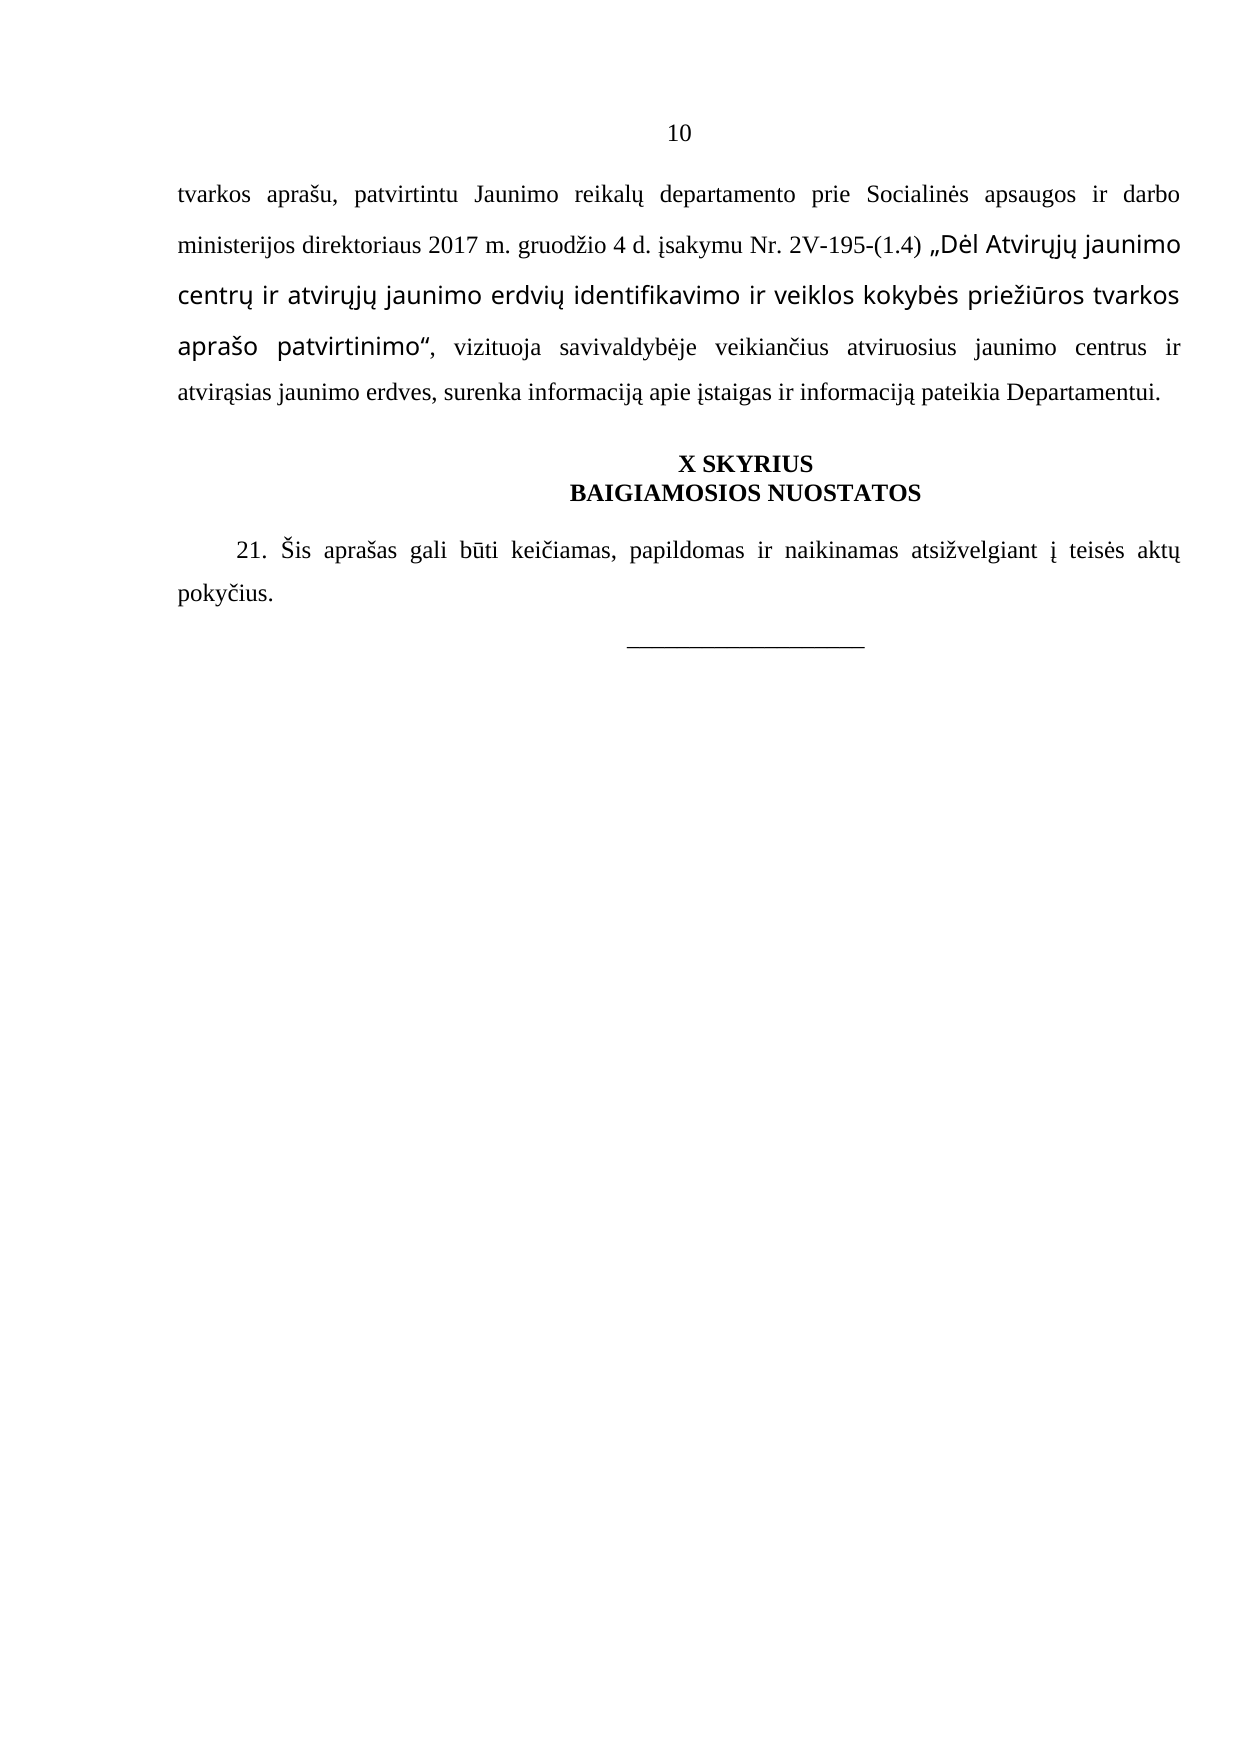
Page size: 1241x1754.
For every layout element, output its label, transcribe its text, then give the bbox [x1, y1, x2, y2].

text X SKYRIUS [177, 449, 1181, 478]
text BAIGIAMOSIOS NUOSTATOS [177, 478, 1181, 507]
text tvarkos aprašu, patvirtintu Jaunimo reikalų departamento prie Socialinės apsaugos ir darbo ministerijos direktoriaus 2017 m. gruodžio 4 d. įsakymu Nr. 2V-195-(1.4) „Dėl Atvirųjų jaunimo centrų ir atvirųjų jaunimo erdvių identifikavimo ir veiklos kokybės priežiūros tvarkos aprašo patvirtinimo“, vizituoja savivaldybėje veikiančius atviruosius jaunimo centrus ir atvirąsias jaunimo erdves, surenka informaciją apie įstaigas ir informaciją pateikia Departamentui. [177, 176, 1181, 406]
text ___________________ [177, 622, 1181, 650]
text 21. Šis aprašas gali būti keičiamas, papildomas ir naikinamas atsižvelgiant į teisės aktų pokyčius. [177, 535, 1181, 607]
